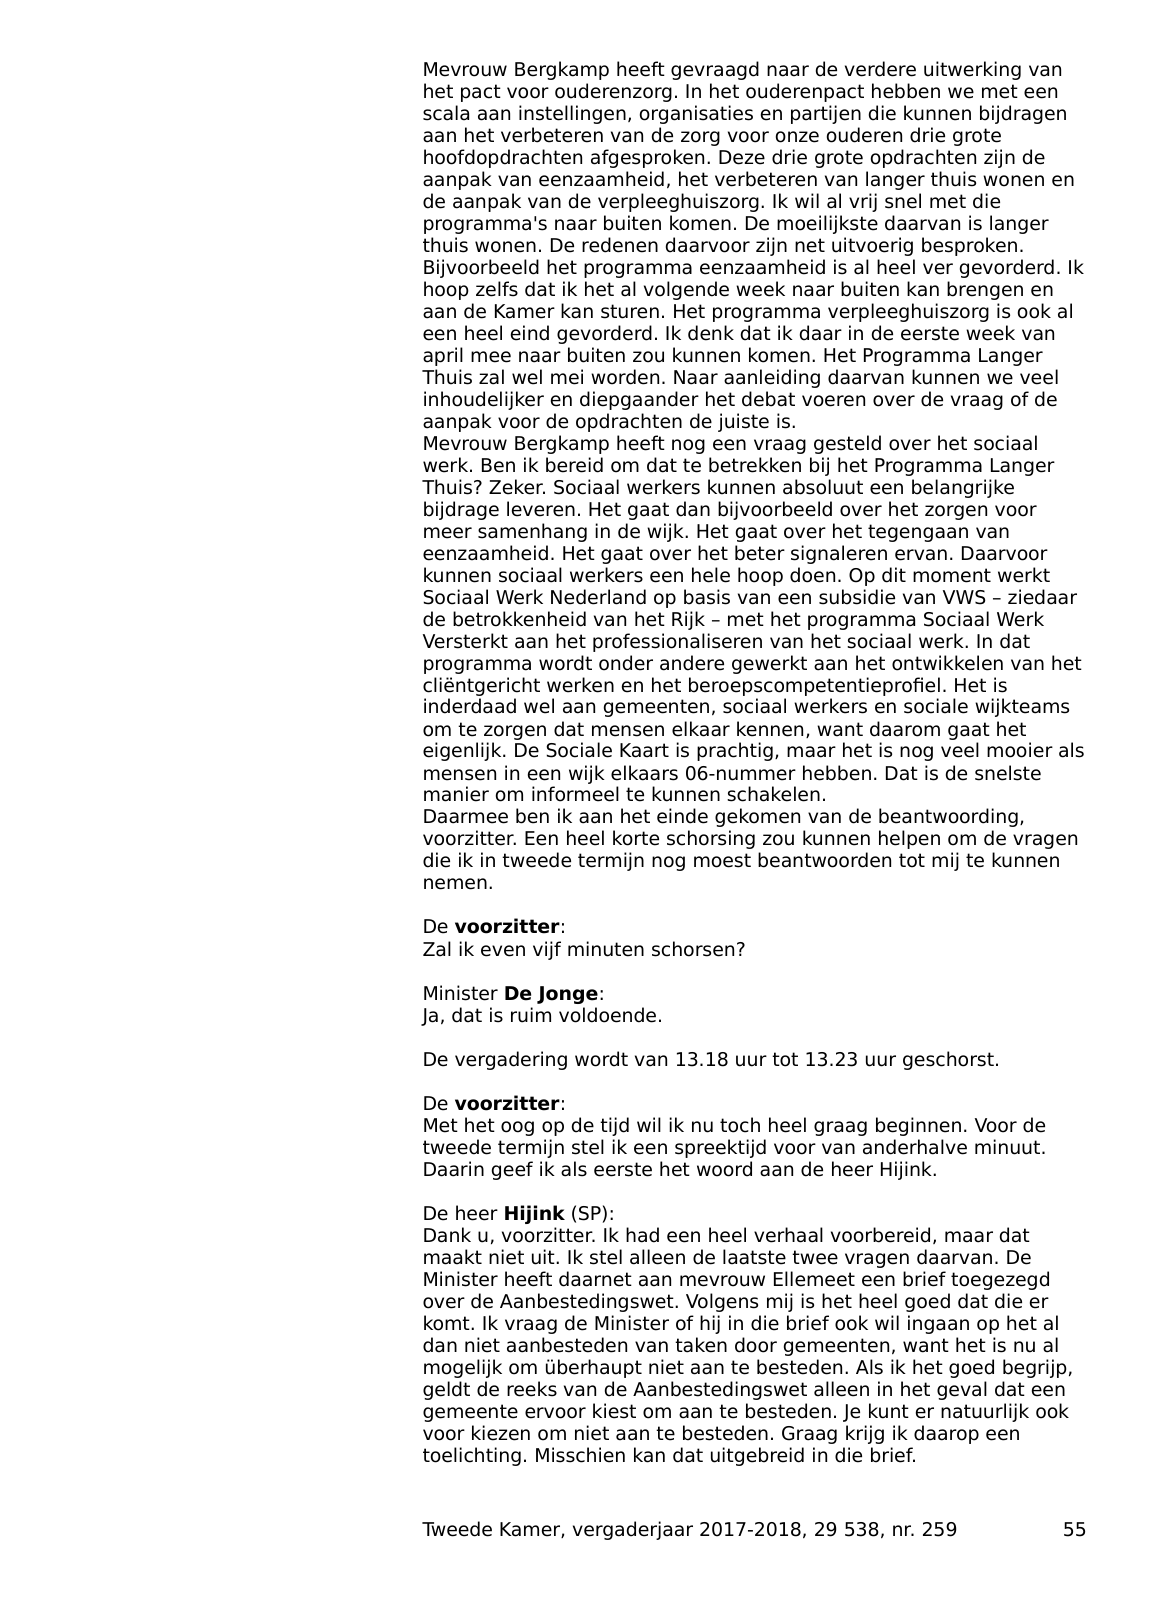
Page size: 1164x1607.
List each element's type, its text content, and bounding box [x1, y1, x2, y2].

text Dank u, voorzitter. Ik had een heel verhaal voorbereid, maar dat maakt niet uit. Ik stel alleen de laatste twee vragen daarvan. De Minister heeft daarnet aan mevrouw Ellemeet een brief toegezegd over de Aanbestedingswet. Volgens mij is het heel goed dat die er komt. Ik vraag de Minister of hij in die brief ook wil ingaan op het al dan niet aanbesteden van taken door gemeenten, want het is nu al mogelijk om überhaupt niet aan te besteden. Als ik het goed begrijp, geldt de reeks van de Aanbestedingswet alleen in het geval dat een gemeente ervoor kiest om aan te besteden. Je kunt er natuurlijk ook voor kiezen om niet aan te besteden. Graag krijg ik daarop een toelichting. Misschien kan dat uitgebreid in die brief. [422, 1225, 1087, 1467]
text Mevrouw Bergkamp heeft nog een vraag gesteld over het sociaal werk. Ben ik bereid om dat te betrekken bij het Programma Langer Thuis? Zeker. Sociaal werkers kunnen absoluut een belangrijke bijdrage leveren. Het gaat dan bijvoorbeeld over het zorgen voor meer samenhang in de wijk. Het gaat over het tegengaan van eenzaamheid. Het gaat over het beter signaleren ervan. Daarvoor kunnen sociaal werkers een hele hoop doen. Op dit moment werkt Sociaal Werk Nederland op basis van een subsidie van VWS – ziedaar de betrokkenheid van het Rijk – met het programma Sociaal Werk Versterkt aan het professionaliseren van het sociaal werk. In dat programma wordt onder andere gewerkt aan het ontwikkelen van het cliëntgericht werken en het beroepscompetentieprofiel. Het is inderdaad wel aan gemeenten, sociaal werkers en sociale wijkteams om te zorgen dat mensen elkaar kennen, want daarom gaat het eigenlijk. De Sociale Kaart is prachtig, maar het is nog veel mooier als mensen in een wijk elkaars 06-nummer hebben. Dat is de snelste manier om informeel te kunnen schakelen. [422, 433, 1087, 806]
text Minister De Jonge: [422, 983, 1087, 1004]
text Daarmee ben ik aan het einde gekomen van de beantwoording, voorzitter. Een heel korte schorsing zou kunnen helpen om de vragen die ik in tweede termijn nog moest beantwoorden tot mij te kunnen nemen. [422, 806, 1087, 894]
text Ja, dat is ruim voldoende. [422, 1004, 1087, 1027]
text Mevrouw Bergkamp heeft gevraagd naar de verdere uitwerking van het pact voor ouderenzorg. In het ouderenpact hebben we met een scala aan instellingen, organisaties en partijen die kunnen bijdragen aan het verbeteren van de zorg voor onze ouderen drie grote hoofdopdrachten afgesproken. Deze drie grote opdrachten zijn de aanpak van eenzaamheid, het verbeteren van langer thuis wonen en de aanpak van de verpleeghuiszorg. Ik wil al vrij snel met die programma's naar buiten komen. De moeilijkste daarvan is langer thuis wonen. De redenen daarvoor zijn net uitvoerig besproken. Bijvoorbeeld het programma eenzaamheid is al heel ver gevorderd. Ik hoop zelfs dat ik het al volgende week naar buiten kan brengen en aan de Kamer kan sturen. Het programma verpleeghuiszorg is ook al een heel eind gevorderd. Ik denk dat ik daar in de eerste week van april mee naar buiten zou kunnen komen. Het Programma Langer Thuis zal wel mei worden. Naar aanleiding daarvan kunnen we veel inhoudelijker en diepgaander het debat voeren over de vraag of de aanpak voor de opdrachten de juiste is. [422, 59, 1087, 433]
text Met het oog op de tijd wil ik nu toch heel graag beginnen. Voor de tweede termijn stel ik een spreektijd voor van anderhalve minuut. Daarin geef ik als eerste het woord aan de heer Hijink. [422, 1115, 1087, 1181]
text De voorzitter: [422, 1093, 1087, 1115]
text De vergadering wordt van 13.18 uur tot 13.23 uur geschorst. [422, 1049, 1087, 1071]
text Zal ik even vijf minuten schorsen? [422, 938, 1087, 960]
text De voorzitter: [422, 916, 1087, 938]
text De heer Hijink (SP): [422, 1203, 1087, 1225]
